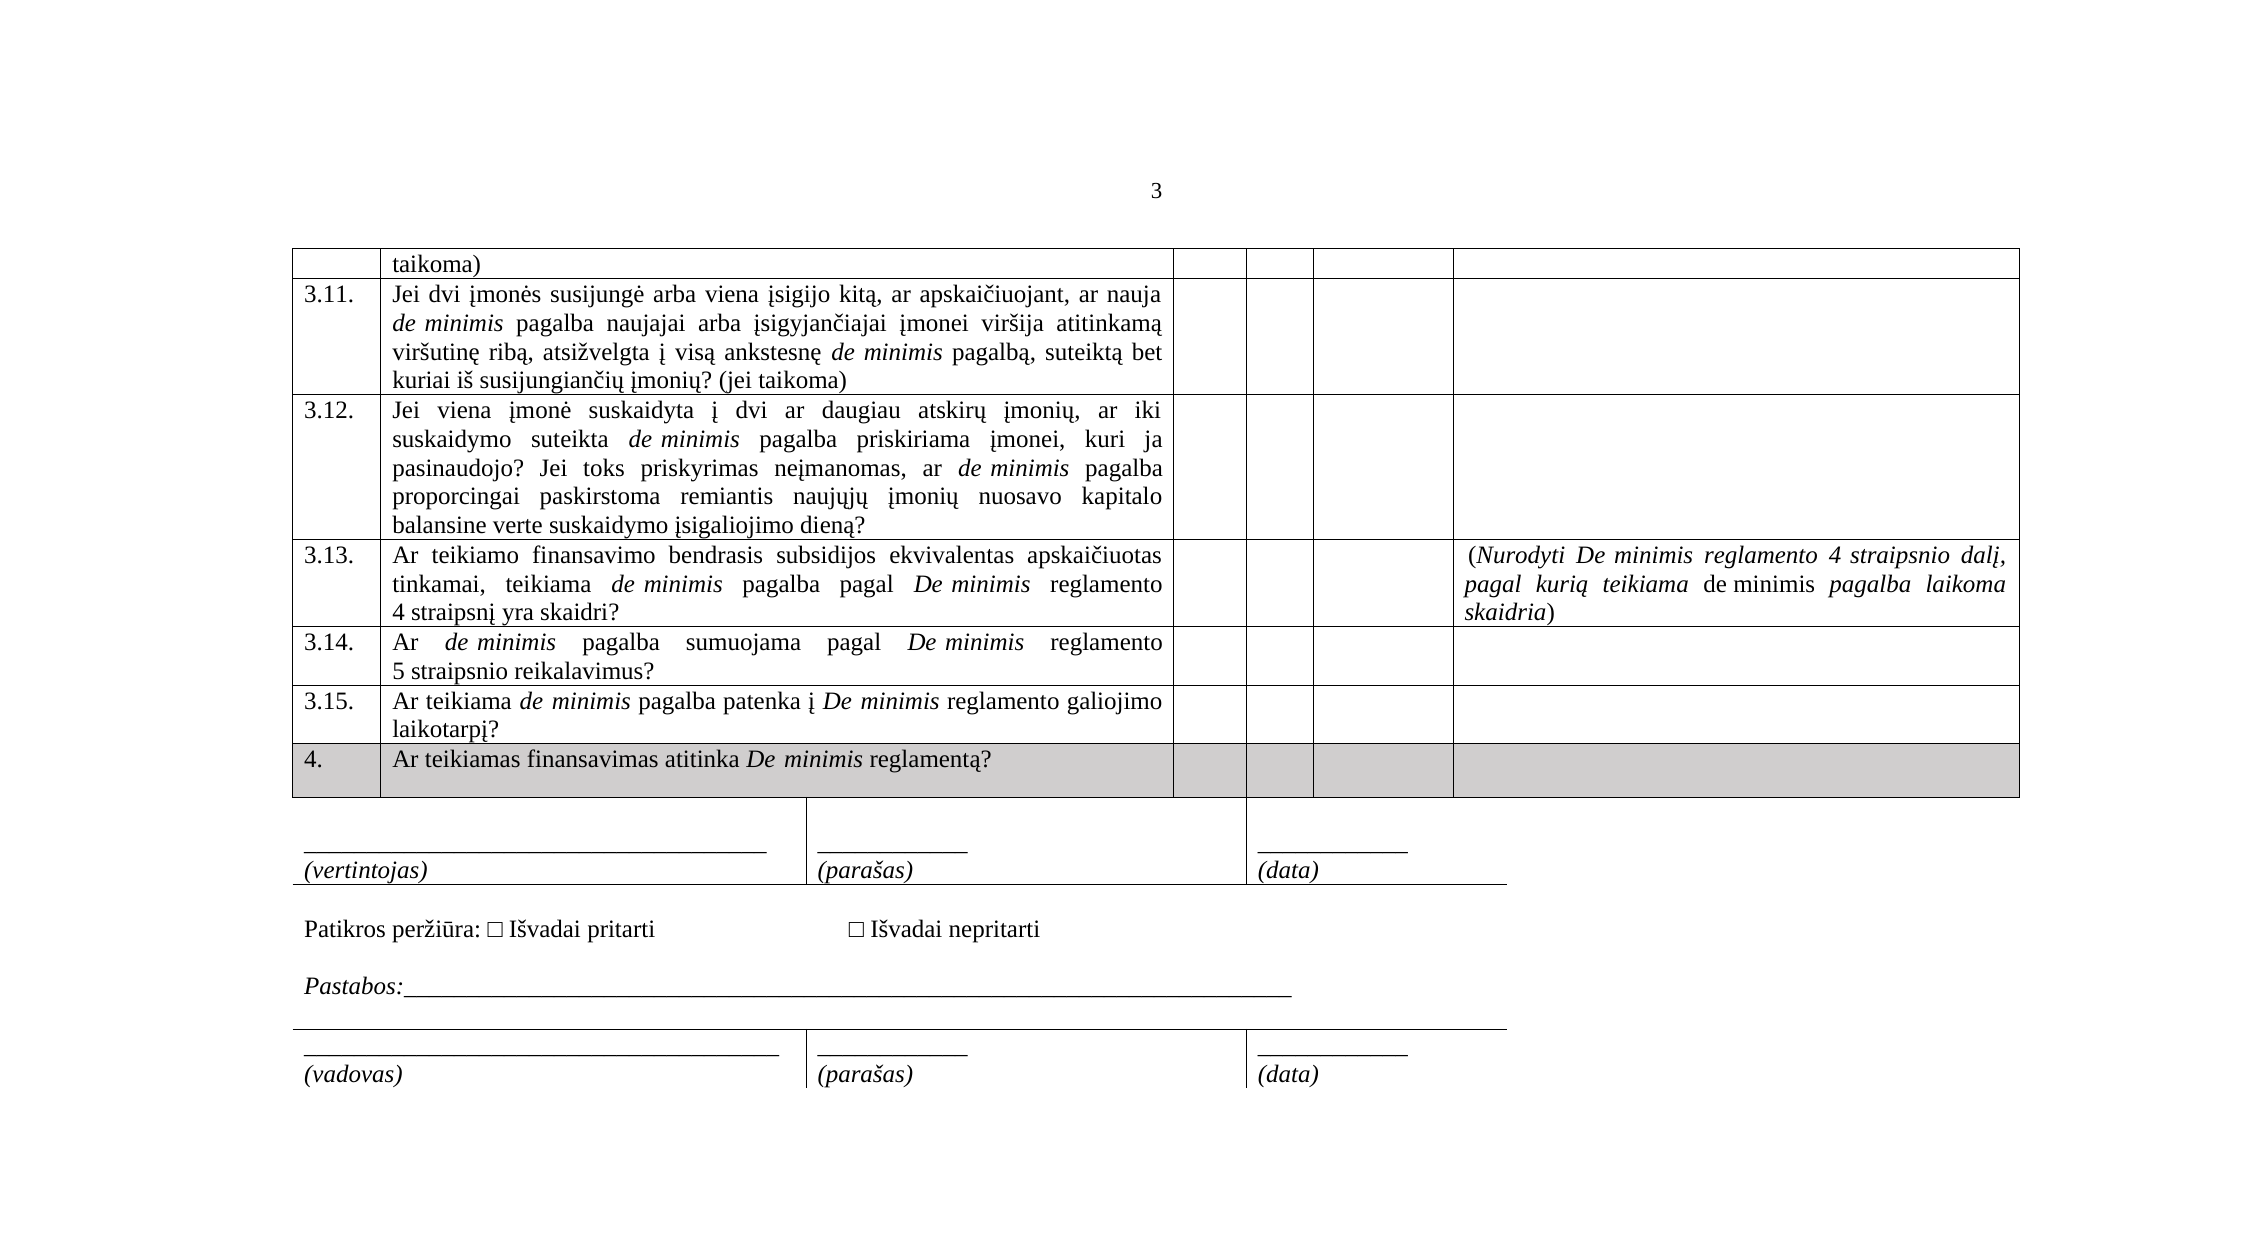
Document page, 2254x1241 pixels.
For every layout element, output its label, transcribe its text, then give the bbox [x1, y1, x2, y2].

table_cell [1247, 744, 1313, 797]
table_cell [1174, 540, 1246, 626]
table_cell [1507, 798, 2020, 884]
table_cell 3.12. [293, 395, 380, 539]
table_cell [1507, 1029, 2020, 1087]
table_cell Jei viena įmonė suskaidyta į dvi ar daugiau atskirų įmonių, ar iki suskaidymo suteikta de minimis pagalba priskiriama įmonei, kuri ja pasinaudojo? Jei toks priskyrimas neįmanomas, ar de minimis pagalba proporcingai paskirstoma remiantis naujųjų įmonių nuosavo kapitalo balansine verte suskaidymo įsigaliojimo dieną? [381, 395, 1173, 539]
table_cell 3.13. [293, 540, 380, 626]
table_cell [1247, 395, 1313, 539]
table_cell ____________ (data) [1247, 798, 1507, 884]
table_cell ______________________________________ (vadovas) [293, 1030, 806, 1087]
table_cell [1314, 279, 1453, 394]
table_cell [1314, 744, 1453, 797]
table_cell ____________ (parašas) [807, 1030, 1246, 1087]
table_cell [1454, 686, 2019, 743]
table_cell [1174, 744, 1246, 797]
table_cell [1454, 744, 2019, 797]
table_cell [1314, 686, 1453, 743]
table_cell [1507, 884, 2020, 1029]
table_cell [1247, 627, 1313, 685]
table_cell Jei dvi įmonės susijungė arba viena įsigijo kitą, ar apskaičiuojant, ar nauja de minimis pagalba naujajai arba įsigyjančiajai įmonei viršija atitinkamą viršutinę ribą, atsižvelgta į visą ankstesnę de minimis pagalbą, suteiktą bet kuriai iš susijungiančių įmonių? (jei taikoma) [381, 279, 1173, 394]
table_cell [293, 249, 380, 278]
table_cell [1314, 249, 1453, 278]
table_cell [1314, 627, 1453, 685]
table_cell Ar teikiamas finansavimas atitinka De minimis reglamentą? [381, 744, 1173, 797]
table_cell _____________________________________ (vertintojas) [293, 798, 806, 884]
table_cell (Nurodyti De minimis reglamento 4 straipsnio dalį, pagal kurią teikiama de minimis pagalba laikoma skaidria) [1454, 540, 2019, 626]
table_cell 3.14. [293, 627, 380, 685]
table_cell Ar teikiamo finansavimo bendrasis subsidijos ekvivalentas apskaičiuotas tinkamai, teikiama de minimis pagalba pagal De minimis reglamento 4 straipsnį yra skaidri? [381, 540, 1173, 626]
table_cell [1314, 395, 1453, 539]
table_cell [1247, 686, 1313, 743]
table_cell [1454, 395, 2019, 539]
table_cell [1454, 249, 2019, 278]
table_cell taikoma) [381, 249, 1173, 278]
table_cell [1174, 395, 1246, 539]
table_cell [1174, 686, 1246, 743]
table_cell [1174, 627, 1246, 685]
table_cell [1454, 279, 2019, 394]
table_cell 4. [293, 744, 380, 797]
table_cell [1174, 279, 1246, 394]
table_cell Patikros peržiūra: □ Išvadai pritarti □ Išvadai nepritarti Pastabos:_______________________________________________________________________ [293, 885, 1507, 1029]
table_cell [1247, 279, 1313, 394]
table_cell [1454, 627, 2019, 685]
table_cell [1247, 249, 1313, 278]
table_cell [1174, 249, 1246, 278]
table_cell [1314, 540, 1453, 626]
table_cell [1247, 540, 1313, 626]
table_cell 3.11. [293, 279, 380, 394]
table_cell Ar teikiama de minimis pagalba patenka į De minimis reglamento galiojimo laikotarpį? [381, 686, 1173, 743]
table_cell ____________ (parašas) [807, 798, 1246, 884]
table_cell ____________ (data) [1247, 1030, 1507, 1087]
table_cell Ar de minimis pagalba sumuojama pagal De minimis reglamento 5 straipsnio reikalavimus? [381, 627, 1173, 685]
table_cell 3.15. [293, 686, 380, 743]
